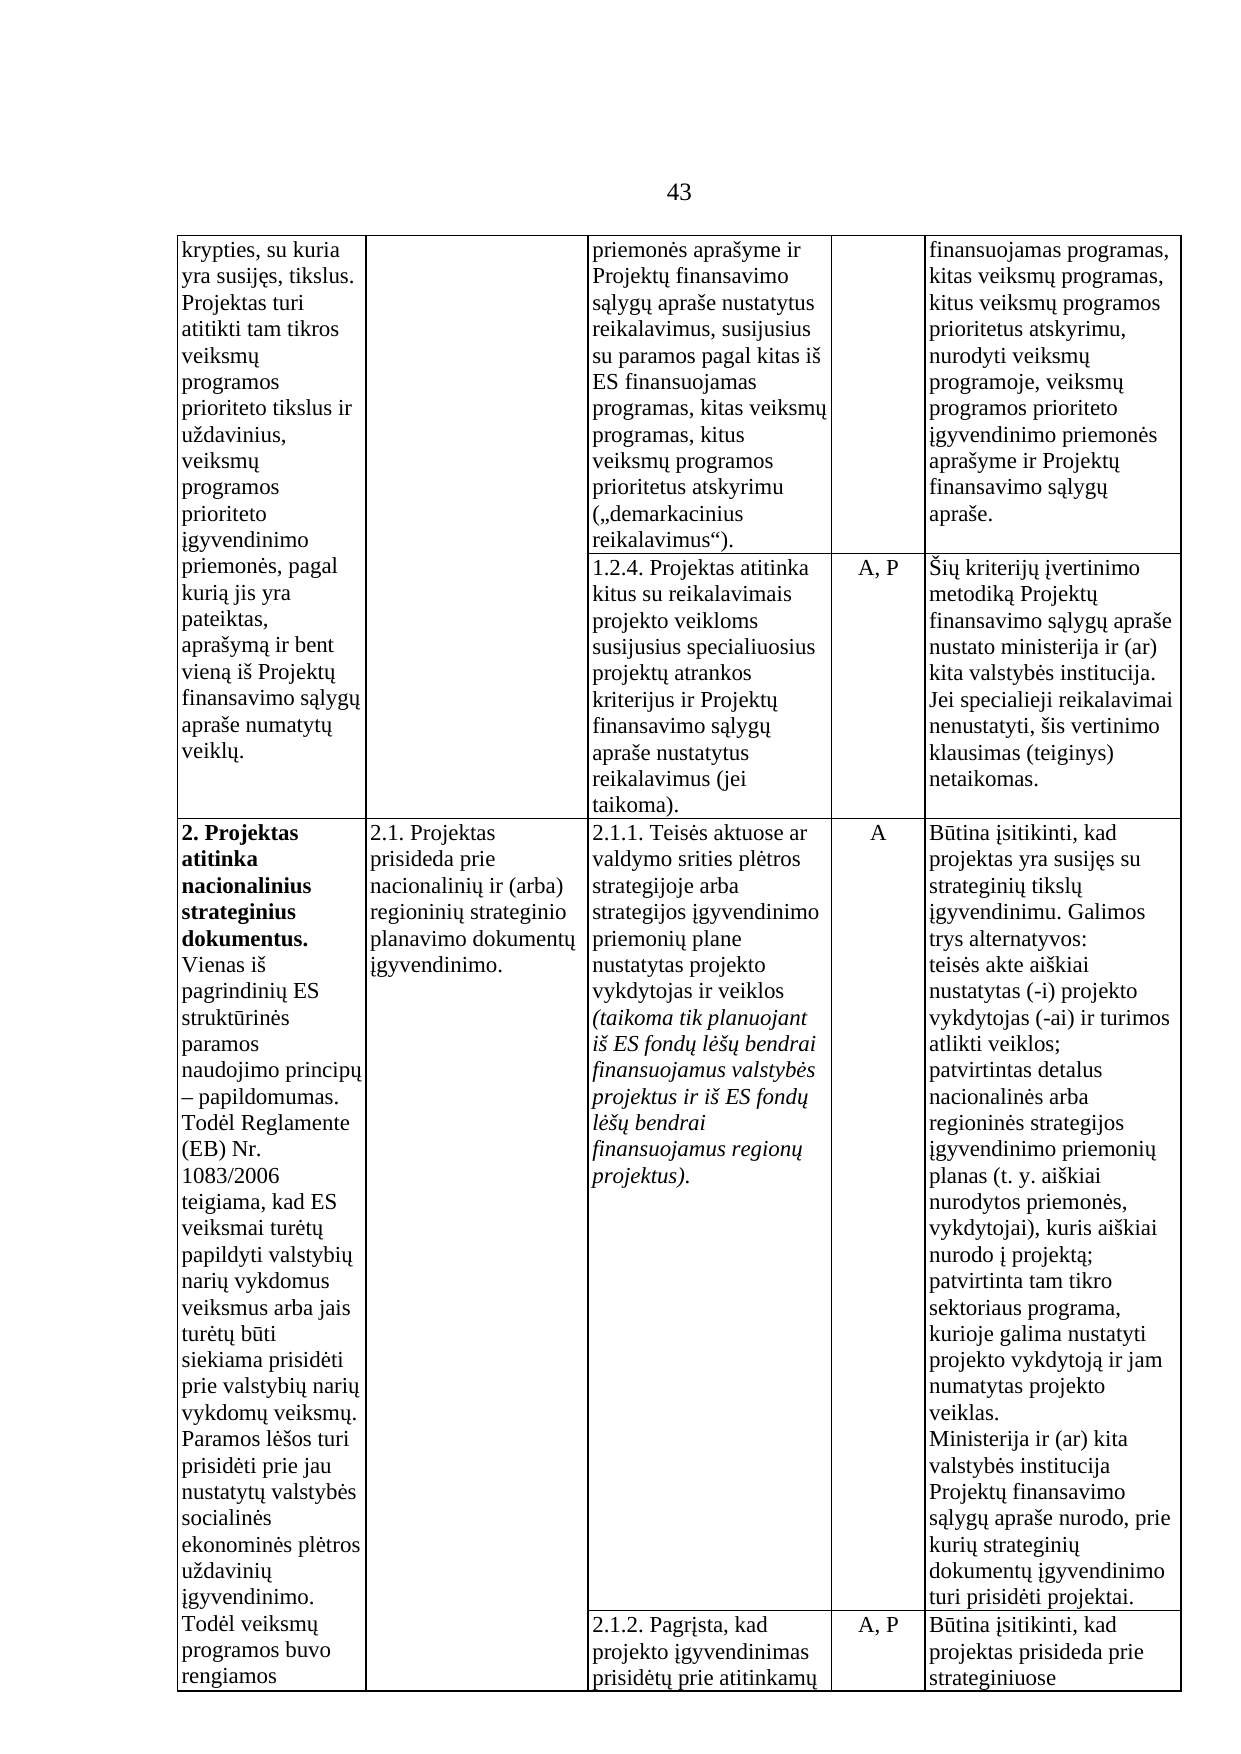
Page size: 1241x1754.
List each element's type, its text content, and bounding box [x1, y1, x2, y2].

table_cell 2.1.2. Pagrįsta, kad projekto įgyvendinimas prisidėtų prie atitinkamų [589, 1611, 831, 1690]
table_cell krypties, su kuria yra susijęs, tikslus. Projektas turi atitikti tam tikros veiksmų programos prioriteto tikslus ir uždavinius, veiksmų programos prioriteto įgyvendinimo priemonės, pagal kurią jis yra pateiktas, aprašymą ir bent vieną iš Projektų finansavimo sąlygų apraše numatytų veiklų. [178, 236, 365, 818]
table_cell [367, 236, 587, 818]
table_cell Būtina įsitikinti, kad projektas prisideda prie strateginiuose [926, 1611, 1180, 1690]
table_cell 1.2.4. Projektas atitinka kitus su reikalavimais projekto veikloms susijusius specialiuosius projektų atrankos kriterijus ir Projektų finansavimo sąlygų apraše nustatytus reikalavimus (jei taikoma). [589, 554, 831, 818]
table_cell [832, 236, 924, 552]
table_cell Būtina įsitikinti, kad projektas yra susijęs su strateginių tikslų įgyvendinimu. Galimos trys alternatyvos: teisės akte aiškiai nustatytas (-i) projekto vykdytojas (-ai) ir turimos atlikti veiklos; patvirtintas detalus nacionalinės arba regioninės strategijos įgyvendinimo priemonių planas (t. y. aiškiai nurodytos priemonės, vykdytojai), kuris aiškiai nurodo į projektą; patvirtinta tam tikro sektoriaus programa, kurioje galima nustatyti projekto vykdytoją ir jam numatytas projekto veiklas. Ministerija ir (ar) kita valstybės institucija Projektų finansavimo sąlygų apraše nurodo, prie kurių strateginių dokumentų įgyvendinimo turi prisidėti projektai. [926, 819, 1180, 1610]
table_cell finansuojamas programas, kitas veiksmų programas, kitus veiksmų programos prioritetus atskyrimu, nurodyti veiksmų programoje, veiksmų programos prioriteto įgyvendinimo priemonės aprašyme ir Projektų finansavimo sąlygų apraše. [926, 236, 1180, 552]
table_cell A [832, 819, 924, 1610]
table_cell 2.1.1. Teisės aktuose ar valdymo srities plėtros strategijoje arba strategijos įgyvendinimo priemonių plane nustatytas projekto vykdytojas ir veiklos (taikoma tik planuojant iš ES fondų lėšų bendrai finansuojamus valstybės projektus ir iš ES fondų lėšų bendrai finansuojamus regionų projektus). [589, 819, 831, 1610]
table_cell 2. Projektas atitinka nacionalinius strateginius dokumentus. Vienas iš pagrindinių ES struktūrinės paramos naudojimo principų – papildomumas. Todėl Reglamente (EB) Nr. 1083/2006 teigiama, kad ES veiksmai turėtų papildyti valstybių narių vykdomus veiksmus arba jais turėtų būti siekiama prisidėti prie valstybių narių vykdomų veiksmų. Paramos lėšos turi prisidėti prie jau nustatytų valstybės socialinės ekonominės plėtros uždavinių įgyvendinimo. Todėl veiksmų programos buvo rengiamos [178, 819, 365, 1690]
table_cell A, P [832, 554, 924, 818]
table_cell Šių kriterijų įvertinimo metodiką Projektų finansavimo sąlygų apraše nustato ministerija ir (ar) kita valstybės institucija. Jei specialieji reikalavimai nenustatyti, šis vertinimo klausimas (teiginys) netaikomas. [926, 554, 1180, 818]
table_cell priemonės aprašyme ir Projektų finansavimo sąlygų apraše nustatytus reikalavimus, susijusius su paramos pagal kitas iš ES finansuojamas programas, kitas veiksmų programas, kitus veiksmų programos prioritetus atskyrimu („demarkacinius reikalavimus“). [589, 236, 831, 552]
table_cell A, P [832, 1611, 924, 1690]
table_cell 2.1. Projektas prisideda prie nacionalinių ir (arba) regioninių strateginio planavimo dokumentų įgyvendinimo. [367, 819, 587, 1690]
